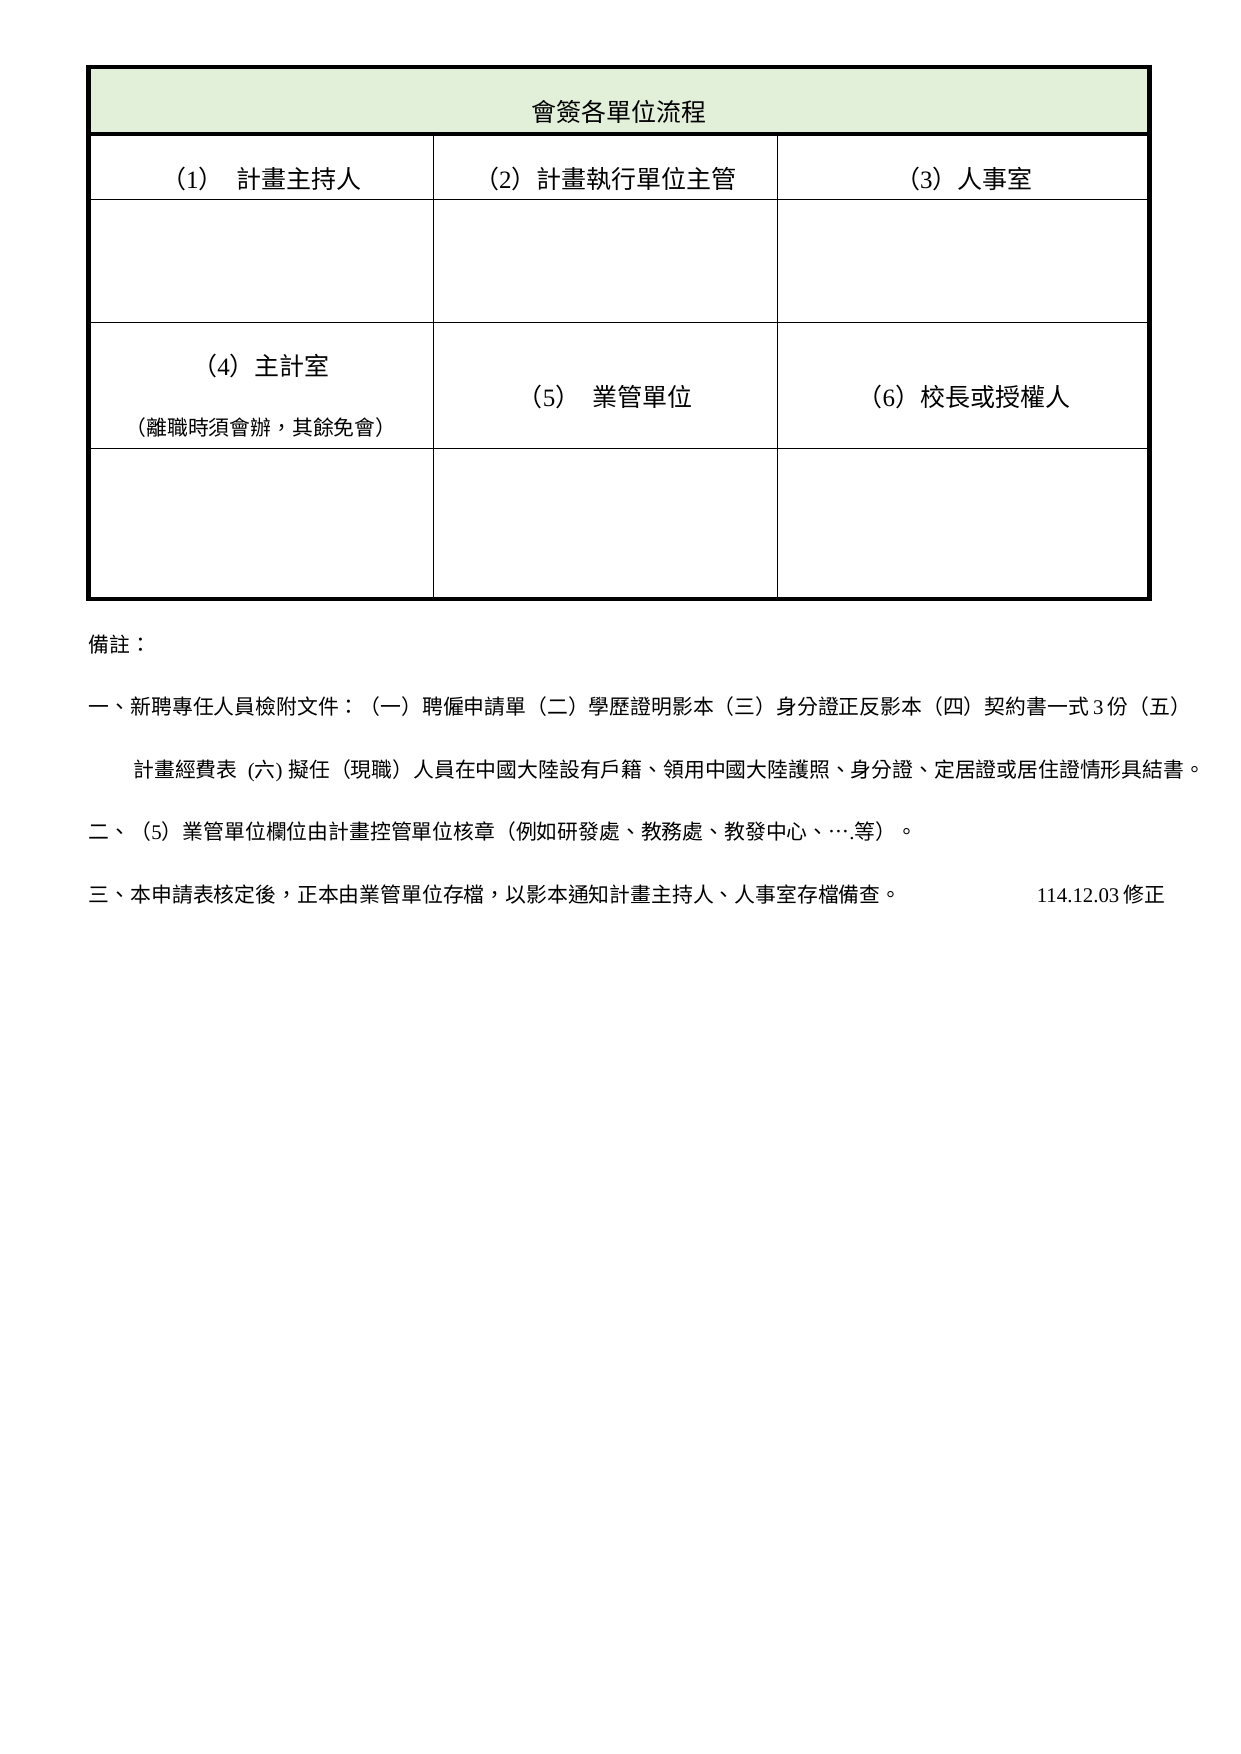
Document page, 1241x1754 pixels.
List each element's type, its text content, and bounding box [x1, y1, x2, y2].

text 二、（5）業管單位欄位由計畫控管單位核章（例如研發處、教務處、教發中心、….等）。 [89, 789, 1202, 851]
table_cell [434, 200, 777, 322]
table_cell （3）人事室 [778, 136, 1147, 199]
table_cell [778, 200, 1147, 322]
table_cell （2）計畫執行單位主管 [434, 136, 777, 199]
text 三、本申請表核定後，正本由業管單位存檔，以影本通知計畫主持人、人事室存檔備查。 114.12.03修正 [89, 851, 1202, 914]
table_cell （5） 業管單位 [434, 323, 777, 448]
table_cell [778, 449, 1147, 597]
table_cell （1） 計畫主持人 [91, 136, 433, 199]
table_cell （4）主計室 （離職時須會辦，其餘免會） [91, 323, 433, 448]
table_cell [434, 449, 777, 597]
table_cell [91, 200, 433, 322]
text 備註： [89, 601, 1202, 664]
table_cell （6）校長或授權人 [778, 323, 1147, 448]
table_cell 會簽各單位流程 [91, 69, 1147, 132]
text 一、新聘專任人員檢附文件：（一）聘僱申請單（二）學歷證明影本（三）身分證正反影本（四）契約書一式3份（五）計畫經費表 (六) 擬任（現職）人員在中國大陸設有戶籍、領用中國大陸護照、身分證、定居證或居住證情形具結書。 [89, 664, 1202, 789]
table_cell [91, 449, 433, 597]
